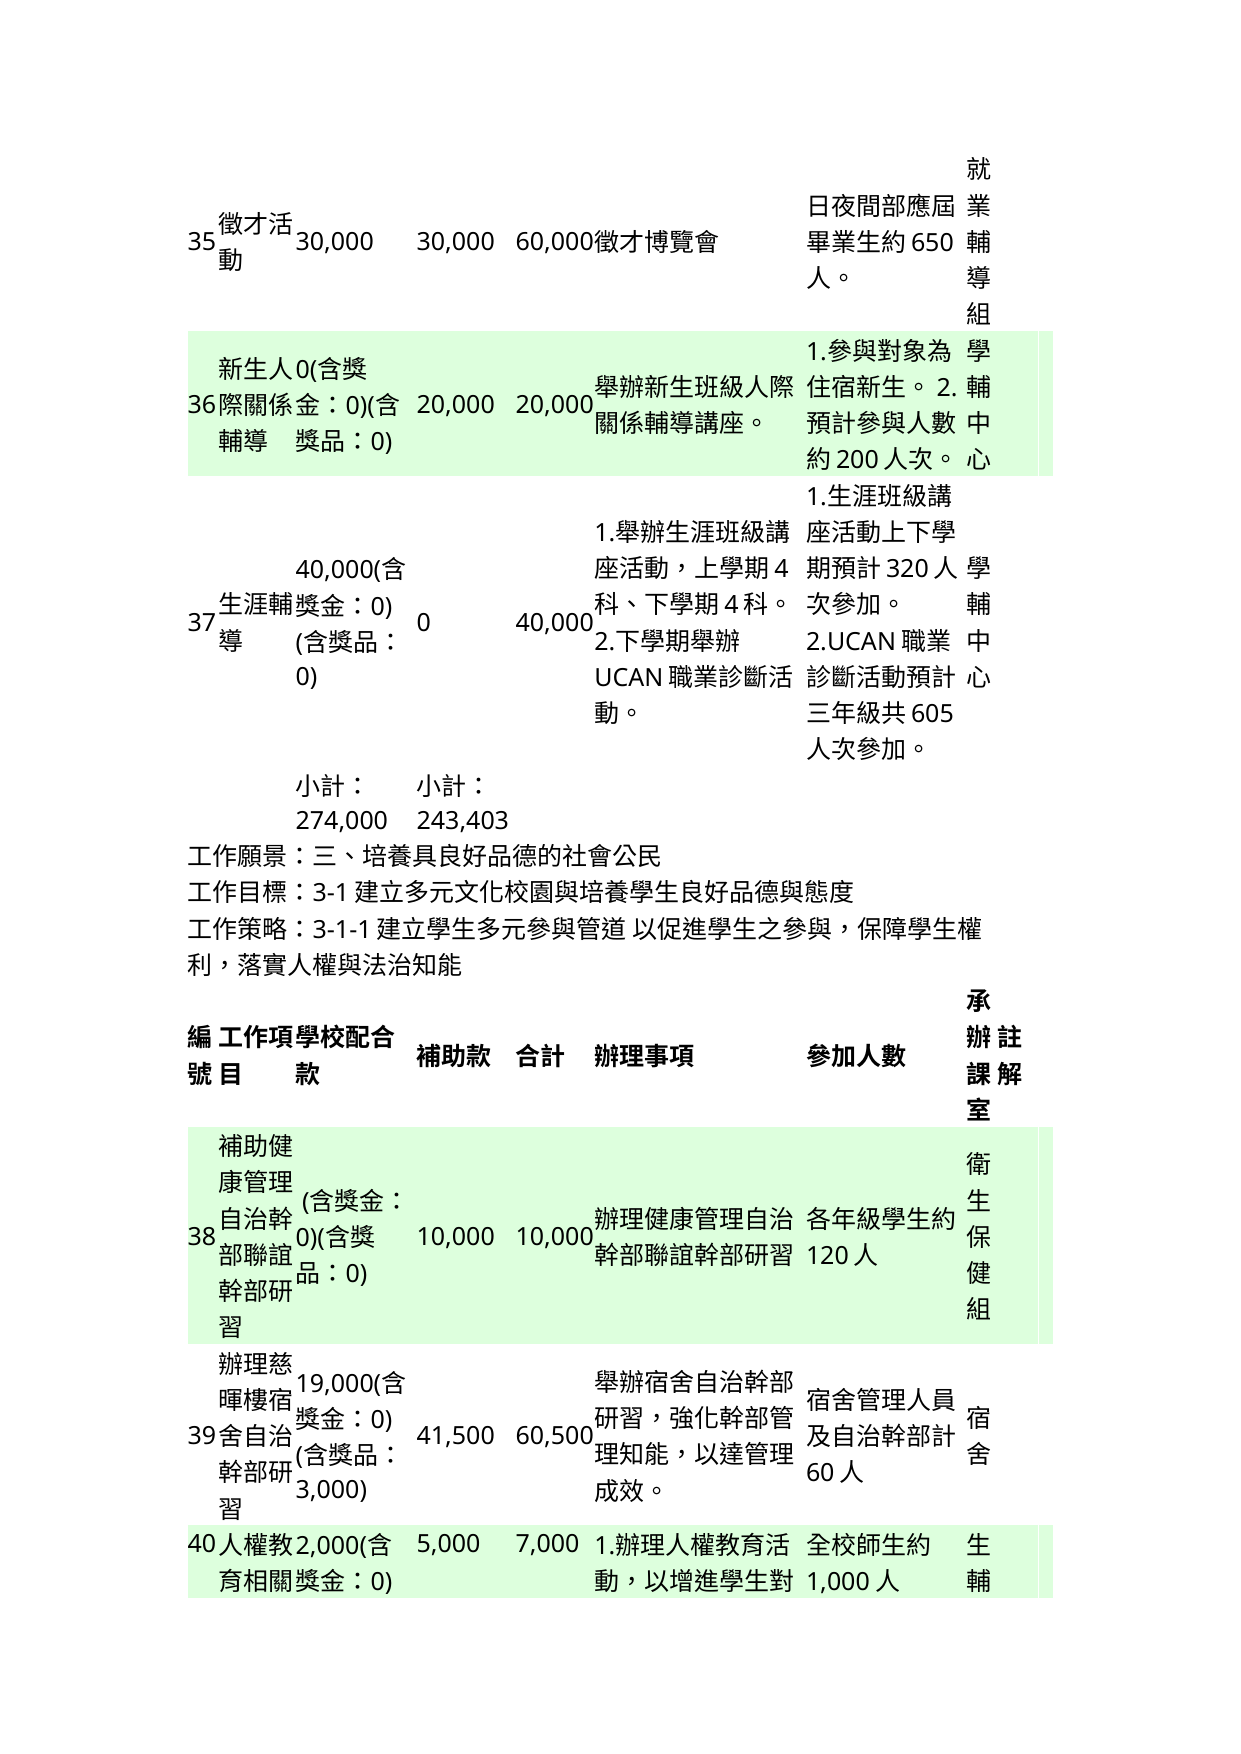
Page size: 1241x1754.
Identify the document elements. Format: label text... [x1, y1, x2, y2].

table_cell 10,000 [515, 1127, 594, 1344]
table_cell 舉辦新生班級人際關係輔導講座。 [594, 331, 806, 476]
table_cell 工作目標：3-1建立多元文化校園與培養學生良好品德與態度 [188, 873, 966, 909]
table_cell 新生人際關係輔導 [218, 331, 295, 476]
table_cell 30,000 [416, 150, 515, 331]
table_cell 小計：243,403 [416, 766, 515, 837]
table_cell 辦理事項 [594, 982, 806, 1127]
table_cell [997, 476, 1026, 766]
table_cell [1039, 1525, 1045, 1598]
table_cell 學校配合款 [295, 982, 416, 1127]
table_cell 舉辦宿舍自治幹部研習，強化幹部管理知能，以達管理成效。 [594, 1344, 806, 1525]
table_cell 小計：274,000 [295, 766, 416, 837]
table_cell [1026, 1525, 1032, 1598]
table_cell [1039, 1127, 1045, 1344]
table_cell [1039, 766, 1045, 837]
table_cell 宿舍 [966, 1344, 997, 1525]
table_cell [1045, 909, 1053, 982]
table_cell 60,000 [515, 150, 594, 331]
table_cell [1045, 1127, 1053, 1344]
table_cell 各年級學生約120人 [806, 1127, 966, 1344]
table_cell [1032, 476, 1038, 766]
table_cell 40,000 [515, 476, 594, 766]
table_cell 補助款 [416, 982, 515, 1127]
table_cell [997, 1344, 1026, 1525]
table_cell [1026, 150, 1032, 331]
table_cell 人權教育相關 [218, 1525, 295, 1598]
table_cell [1039, 331, 1045, 476]
table_cell [1032, 331, 1038, 476]
table_cell 學輔中心 [966, 331, 997, 476]
table_cell 徵才活動 [218, 150, 295, 331]
table_cell 37 [188, 476, 218, 766]
table_cell 5,000 [416, 1525, 515, 1598]
table_cell [1039, 476, 1045, 766]
table_cell 生輔 [966, 1525, 997, 1598]
table_cell [1039, 982, 1045, 1127]
table_cell [1039, 150, 1045, 331]
table_cell [1039, 837, 1045, 873]
table_cell 60,500 [515, 1344, 594, 1525]
table_cell [1026, 909, 1032, 982]
table_cell 全校師生約1,000人 [806, 1525, 966, 1598]
table_cell 合計 [515, 982, 594, 1127]
table_cell [1032, 837, 1038, 873]
table_cell [1032, 909, 1038, 982]
table_cell 衛生保健組 [966, 1127, 997, 1344]
table_cell [1026, 1127, 1032, 1344]
table_cell 39 [188, 1344, 218, 1525]
table_cell [1045, 331, 1053, 476]
table_cell 36 [188, 331, 218, 476]
table_cell [1032, 150, 1038, 331]
table_cell [1045, 150, 1053, 331]
table_cell [1026, 873, 1053, 909]
table_cell [1045, 837, 1053, 873]
table_cell 1.舉辦生涯班級講座活動，上學期4科、下學期4科。 2.下學期舉辦UCAN職業診斷活動。 [594, 476, 806, 766]
table_cell 20,000 [515, 331, 594, 476]
table_cell 徵才博覽會 [594, 150, 806, 331]
table_cell [515, 766, 997, 837]
table_cell [1026, 982, 1032, 1127]
table_cell [1026, 837, 1032, 873]
table_cell 40 [188, 1525, 218, 1598]
table_cell 1.參與對象為住宿新生。 2.預計參與人數約200人次。 [806, 331, 966, 476]
table_cell 宿舍管理人員及自治幹部計60人 [806, 1344, 966, 1525]
table_cell 41,500 [416, 1344, 515, 1525]
table_cell 參加人數 [806, 982, 966, 1127]
table_cell [997, 1127, 1026, 1344]
table_cell 0(含獎金：0)(含獎品：0) [295, 331, 416, 476]
table_cell 0 [416, 476, 515, 766]
table_cell [1032, 766, 1038, 837]
table_cell [1039, 1344, 1045, 1525]
table_cell [997, 873, 1026, 909]
table_cell [1032, 1344, 1038, 1525]
table_cell 學輔中心 [966, 476, 997, 766]
table_cell [997, 909, 1026, 982]
table_cell [1032, 1525, 1038, 1598]
table_cell [1026, 331, 1032, 476]
table_cell 辦理健康管理自治幹部聯誼幹部研習 [594, 1127, 806, 1344]
table_cell [997, 331, 1026, 476]
table_cell [997, 766, 1026, 837]
table_cell [188, 766, 295, 837]
table_cell [1045, 476, 1053, 766]
table_cell 19,000(含獎金：0)(含獎品：3,000) [295, 1344, 416, 1525]
table_cell 就業輔導組 [966, 150, 997, 331]
table_cell [1026, 766, 1032, 837]
table_cell [1039, 909, 1045, 982]
table_cell 編號 [188, 982, 218, 1127]
table_cell [997, 1525, 1026, 1598]
table_cell 1.生涯班級講座活動上下學期預計320人次參加。 2.UCAN職業診斷活動預計三年級共605人次參加。 [806, 476, 966, 766]
table_cell [1032, 1127, 1038, 1344]
table_cell [1045, 1344, 1053, 1525]
table_cell [997, 837, 1026, 873]
table_cell 38 [188, 1127, 218, 1344]
table_cell 7,000 [515, 1525, 594, 1598]
table_cell [966, 873, 997, 909]
table_cell 生涯輔導 [218, 476, 295, 766]
table_cell 10,000 [416, 1127, 515, 1344]
table_cell 工作策略：3-1-1建立學生多元參與管道 以促進學生之參與，保障學生權利，落實人權與法治知能 [188, 909, 997, 982]
table_cell [1045, 766, 1053, 837]
table_cell 20,000 [416, 331, 515, 476]
table_cell 40,000(含獎金：0)(含獎品：0) [295, 476, 416, 766]
table_cell 30,000 [295, 150, 416, 331]
table_cell [1026, 476, 1032, 766]
table_cell 35 [188, 150, 218, 331]
table_cell (含獎金：0)(含獎品：0) [295, 1127, 416, 1344]
table_cell 2,000(含獎金：0) [295, 1525, 416, 1598]
table_cell 承辦課室 [966, 982, 997, 1127]
table_cell [997, 150, 1026, 331]
table_cell [1032, 982, 1038, 1127]
table_cell 辦理慈暉樓宿舍自治幹部研習 [218, 1344, 295, 1525]
table_cell 工作願景：三、培養具良好品德的社會公民 [188, 837, 997, 873]
table_cell [1045, 982, 1053, 1127]
table_cell [1026, 1344, 1032, 1525]
table_cell 日夜間部應屆畢業生約650人。 [806, 150, 966, 331]
table_cell [1045, 1525, 1053, 1598]
table_cell 1.辦理人權教育活動，以增進學生對 [594, 1525, 806, 1598]
table_cell 註解 [997, 982, 1026, 1127]
table_cell 補助健康管理自治幹部聯誼幹部研習 [218, 1127, 295, 1344]
table_cell 工作項目 [218, 982, 295, 1127]
